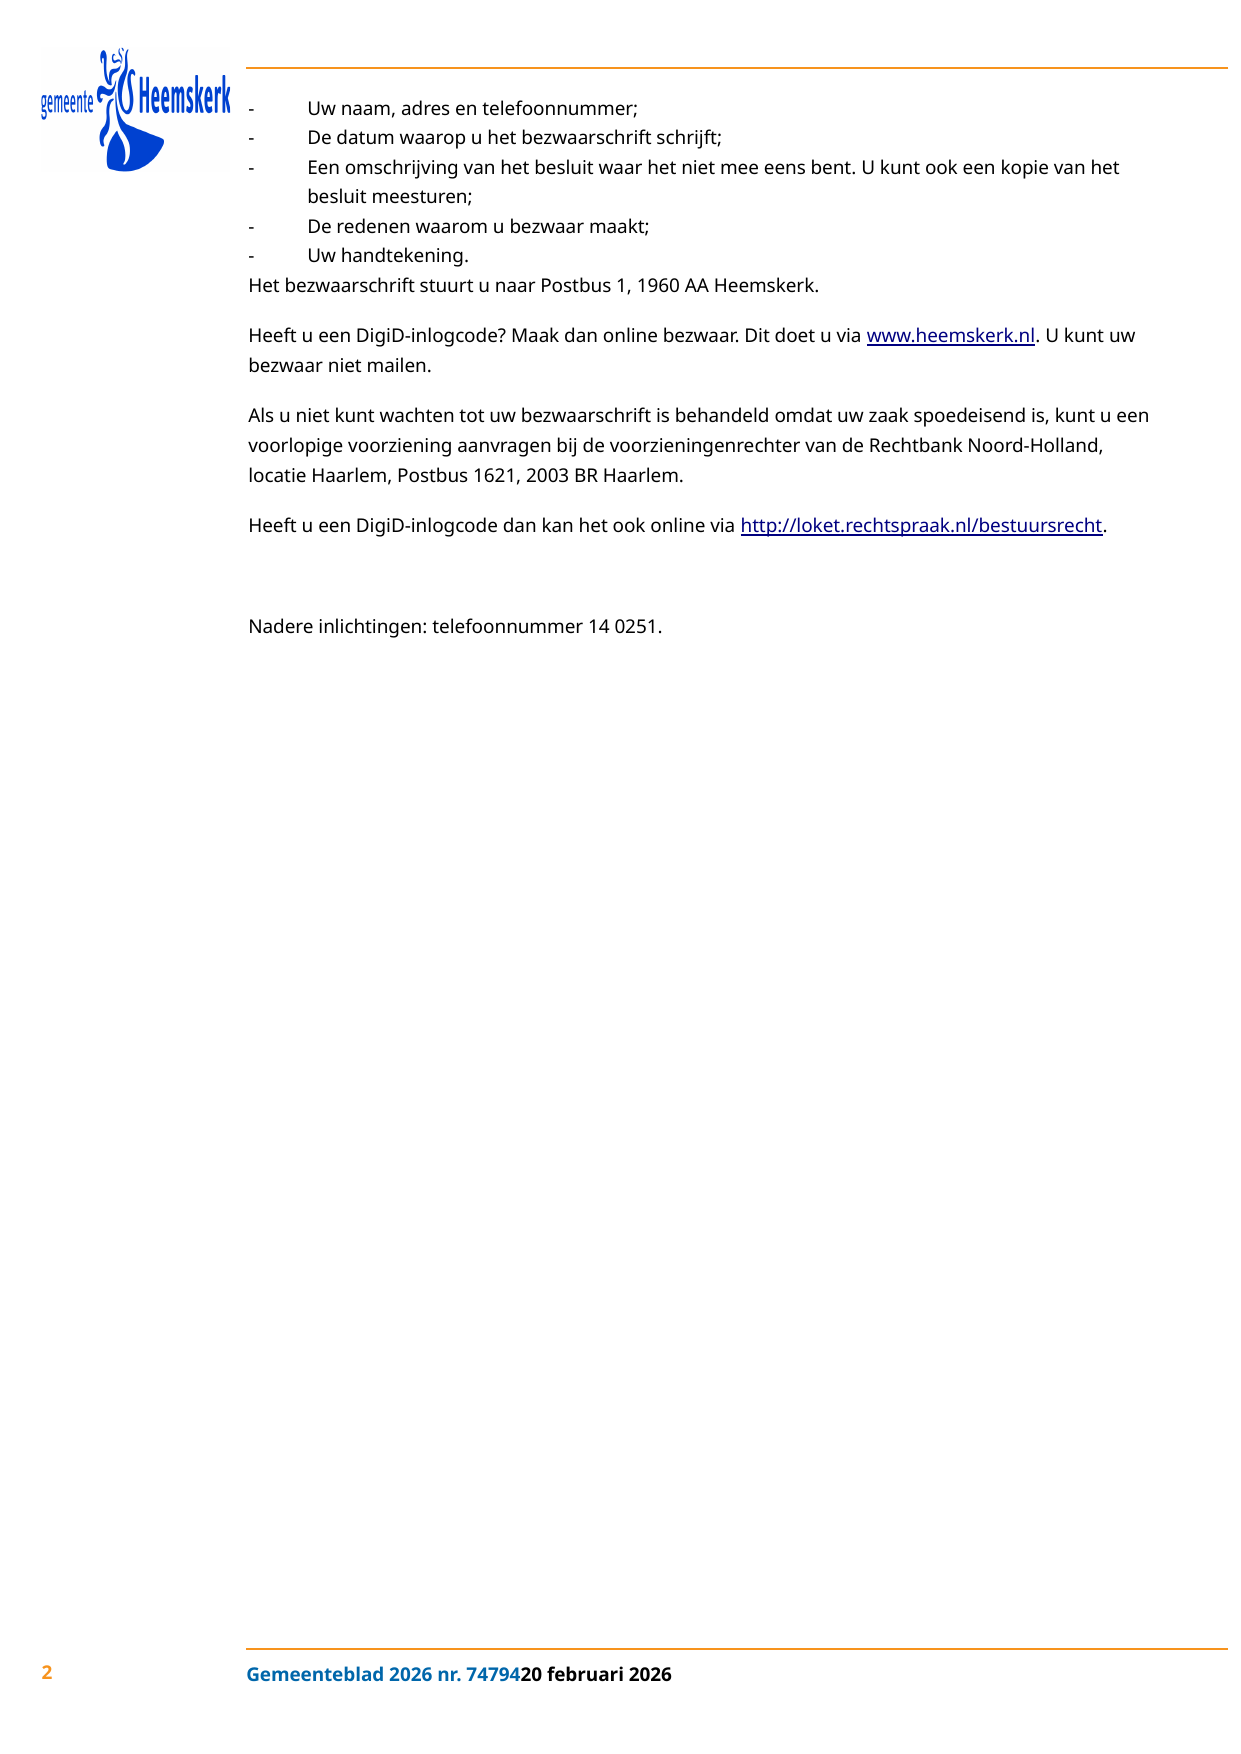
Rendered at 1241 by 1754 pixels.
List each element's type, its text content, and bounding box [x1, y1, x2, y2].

text Nadere inlichtingen: telefoonnummer 14 0251. [248, 613, 1152, 639]
text Het bezwaarschrift stuurt u naar Postbus 1, 1960 AA Heemskerk. [248, 272, 1152, 298]
list Uw handtekening. [248, 243, 1152, 268]
text Heeft u een DigiD-inlogcode? Maak dan online bezwaar. Dit doet u via www.heemskerk.nl. U kunt uw bezwaar niet mailen. [248, 323, 1152, 378]
list Uw naam, adres en telefoonnummer; [248, 95, 1152, 121]
text Heeft u een DigiD-inlogcode dan kan het ook online via http://loket.rechtspraak.nl/bestuursrecht. [248, 512, 1152, 538]
list Een omschrijving van het besluit waar het niet mee eens bent. U kunt ook een kopie van het besluit meesturen; [248, 154, 1152, 209]
picture [41, 47, 231, 172]
list De redenen waarom u bezwaar maakt; [248, 213, 1152, 239]
text Als u niet kunt wachten tot uw bezwaarschrift is behandeld omdat uw zaak spoedeisend is, kunt u een voorlopige voorziening aanvragen bij de voorzieningenrechter van de Rechtbank Noord-Holland, locatie Haarlem, Postbus 1621, 2003 BR Haarlem. [248, 403, 1152, 488]
list De datum waarop u het bezwaarschrift schrijft; [248, 124, 1152, 150]
